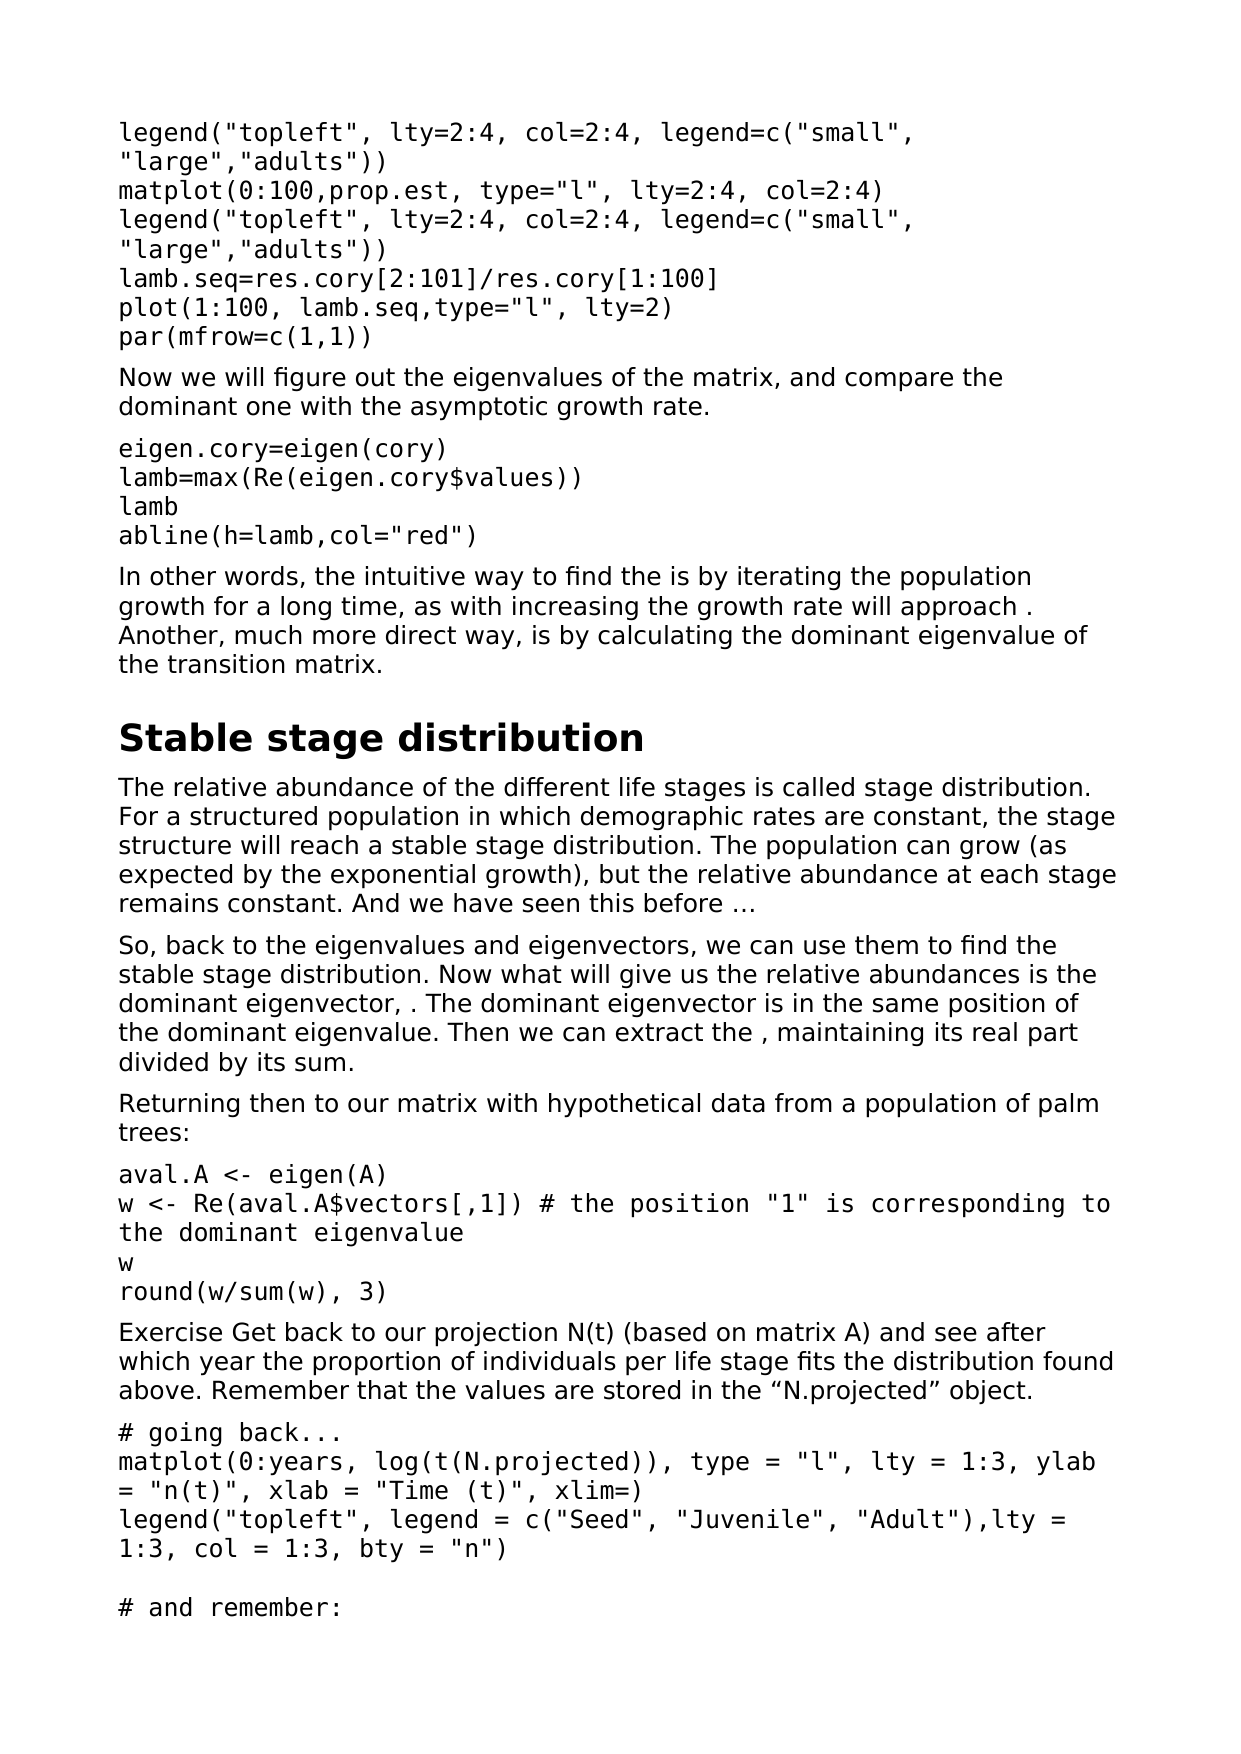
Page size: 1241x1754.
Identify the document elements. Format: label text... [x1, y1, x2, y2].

text In other words, the intuitive way to find the is by iterating the population growth for a long time, as with increasing the growth rate will approach . Another, much more direct way, is by calculating the dominant eigenvalue of the transition matrix. [118, 562, 1122, 679]
text # going back... matplot(0:years, log(t(N.projected)), type = "l", lty = 1:3, ylab = "n(t)", xlab = "Time (t)", xlim=) legend("topleft", legend = c("Seed", "Juvenile", "Adult"),lty = 1:3, col = 1:3, bty = "n") # and remember: [118, 1418, 1122, 1622]
text The relative abundance of the different life stages is called stage distribution. For a structured population in which demographic rates are constant, the stage structure will reach a stable stage distribution. The population can grow (as expected by the exponential growth), but the relative abundance at each stage remains constant. And we have seen this before … [118, 773, 1122, 919]
text So, back to the eigenvalues and eigenvectors, we can use them to find the stable stage distribution. Now what will give us the relative abundances is the dominant eigenvector, . The dominant eigenvector is in the same position of the dominant eigenvalue. Then we can extract the , maintaining its real part divided by its sum. [118, 931, 1122, 1077]
subtitle Stable stage distribution [118, 717, 1122, 760]
text Returning then to our matrix with hypothetical data from a population of palm trees: [118, 1089, 1122, 1148]
text Now we will figure out the eigenvalues of the matrix, and compare the dominant one with the asymptotic growth rate. [118, 363, 1122, 422]
text Exercise Get back to our projection N(t) (based on matrix A) and see after which year the proportion of individuals per life stage fits the distribution found above. Remember that the values are stored in the “N.projected” object. [118, 1318, 1122, 1405]
text legend("topleft", lty=2:4, col=2:4, legend=c("small", "large","adults")) matplot(0:100,prop.est, type="l", lty=2:4, col=2:4) legend("topleft", lty=2:4, col=2:4, legend=c("small", "large","adults")) lamb.seq=res.cory[2:101]/res.cory[1:100] plot(1:100, lamb.seq,type="l", lty=2) par(mfrow=c(1,1)) [118, 118, 1122, 351]
text eigen.cory=eigen(cory) lamb=max(Re(eigen.cory$values)) lamb abline(h=lamb,col="red") [118, 434, 1122, 551]
text aval.A <- eigen(A) w <- Re(aval.A$vectors[,1]) # the position "1" is corresponding to the dominant eigenvalue w round(w/sum(w), 3) [118, 1160, 1122, 1306]
